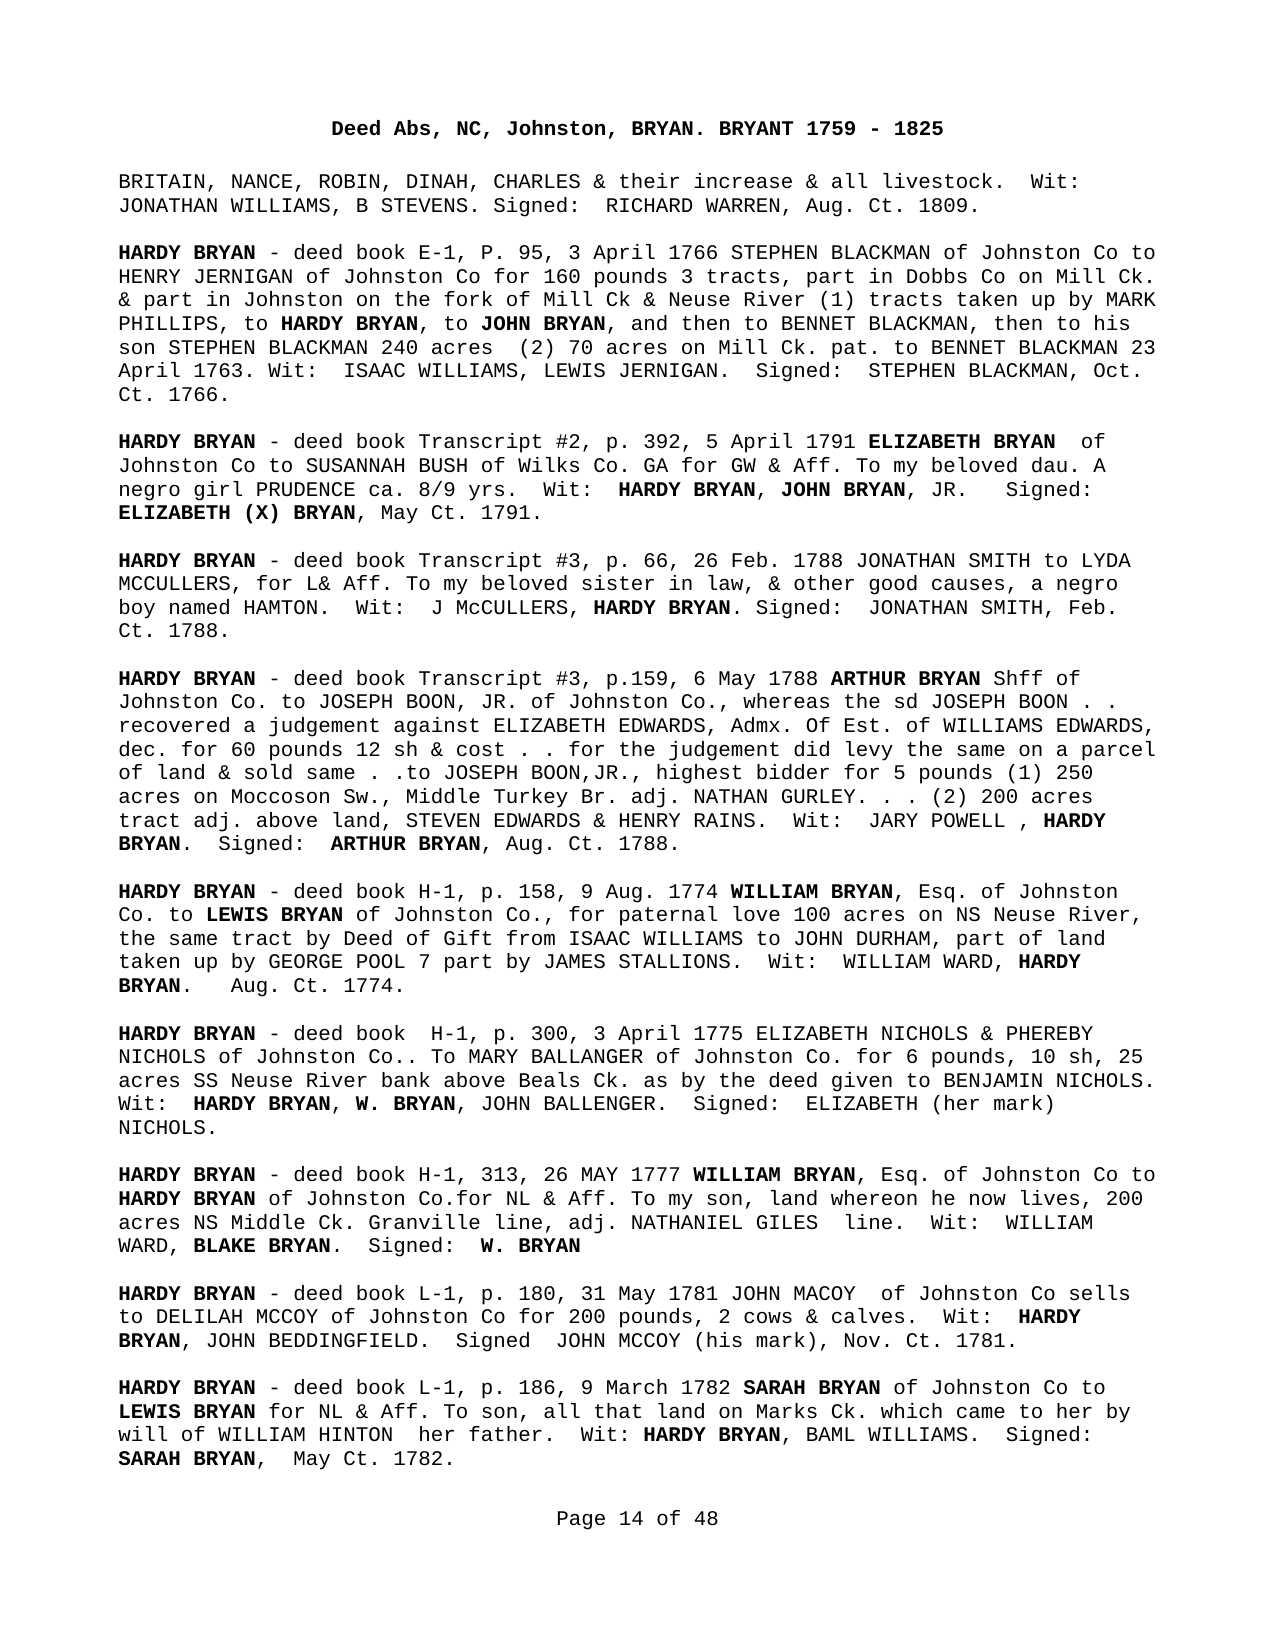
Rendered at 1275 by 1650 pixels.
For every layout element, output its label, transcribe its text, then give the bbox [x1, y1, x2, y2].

text HARDY BRYAN - deed book Transcript #3, p. 66, 26 Feb. 1788 JONATHAN SMITH to LYDA MCCULLERS, for L& Aff. To my beloved sister in law, & other good causes, a negro boy named HAMTON. Wit: J McCULLERS, HARDY BRYAN. Signed: JONATHAN SMITH, Feb. Ct. 1788. [118, 549, 1157, 644]
text HARDY BRYAN - deed book H-1, p. 300, 3 April 1775 ELIZABETH NICHOLS & PHEREBY NICHOLS of Johnston Co.. To MARY BALLANGER of Johnston Co. for 6 pounds, 10 sh, 25 acres SS Neuse River bank above Beals Ck. as by the deed given to BENJAMIN NICHOLS. Wit: HARDY BRYAN, W. BRYAN, JOHN BALLENGER. Signed: ELIZABETH (her mark) NICHOLS. [118, 1022, 1157, 1141]
text HARDY BRYAN - deed book Transcript #2, p. 392, 5 April 1791 ELIZABETH BRYAN of Johnston Co to SUSANNAH BUSH of Wilks Co. GA for GW & Aff. To my beloved dau. A negro girl PRUDENCE ca. 8/9 yrs. Wit: HARDY BRYAN, JOHN BRYAN, JR. Signed: ELIZABETH (X) BRYAN, May Ct. 1791. [118, 431, 1157, 526]
text HARDY BRYAN - deed book H-1, 313, 26 MAY 1777 WILLIAM BRYAN, Esq. of Johnston Co to HARDY BRYAN of Johnston Co.for NL & Aff. To my son, land whereon he now lives, 200 acres NS Middle Ck. Granville line, adj. NATHANIEL GILES line. Wit: WILLIAM WARD, BLAKE BRYAN. Signed: W. BRYAN [118, 1164, 1157, 1259]
text HARDY BRYAN - deed book Transcript #3, p.159, 6 May 1788 ARTHUR BRYAN Shff of Johnston Co. to JOSEPH BOON, JR. of Johnston Co., whereas the sd JOSEPH BOON . . recovered a judgement against ELIZABETH EDWARDS, Admx. Of Est. of WILLIAMS EDWARDS, dec. for 60 pounds 12 sh & cost . . for the judgement did levy the same on a parcel of land & sold same . .to JOSEPH BOON,JR., highest bidder for 5 pounds (1) 250 acres on Moccoson Sw., Middle Turkey Br. adj. NATHAN GURLEY. . . (2) 200 acres tract adj. above land, STEVEN EDWARDS & HENRY RAINS. Wit: JARY POWELL , HARDY BRYAN. Signed: ARTHUR BRYAN, Aug. Ct. 1788. [118, 668, 1157, 857]
text HARDY BRYAN - deed book L-1, p. 180, 31 May 1781 JOHN MACOY of Johnston Co sells to DELILAH MCCOY of Johnston Co for 200 pounds, 2 cows & calves. Wit: HARDY BRYAN, JOHN BEDDINGFIELD. Signed JOHN MCCOY (his mark), Nov. Ct. 1781. [118, 1283, 1157, 1353]
text HARDY BRYAN - deed book H-1, p. 158, 9 Aug. 1774 WILLIAM BRYAN, Esq. of Johnston Co. to LEWIS BRYAN of Johnston Co., for paternal love 100 acres on NS Neuse River, the same tract by Deed of Gift from ISAAC WILLIAMS to JOHN DURHAM, part of land taken up by GEORGE POOL 7 part by JAMES STALLIONS. Wit: WILLIAM WARD, HARDY BRYAN. Aug. Ct. 1774. [118, 881, 1157, 999]
text HARDY BRYAN - deed book L-1, p. 186, 9 March 1782 SARAH BRYAN of Johnston Co to LEWIS BRYAN for NL & Aff. To son, all that land on Marks Ck. which came to her by will of WILLIAM HINTON her father. Wit: HARDY BRYAN, BAML WILLIAMS. Signed: SARAH BRYAN, May Ct. 1782. [118, 1377, 1157, 1472]
text HARDY BRYAN - deed book E-1, P. 95, 3 April 1766 STEPHEN BLACKMAN of Johnston Co to HENRY JERNIGAN of Johnston Co for 160 pounds 3 tracts, part in Dobbs Co on Mill Ck. & part in Johnston on the fork of Mill Ck & Neuse River (1) tracts taken up by MARK PHILLIPS, to HARDY BRYAN, to JOHN BRYAN, and then to BENNET BLACKMAN, then to his son STEPHEN BLACKMAN 240 acres (2) 70 acres on Mill Ck. pat. to BENNET BLACKMAN 23 April 1763. Wit: ISAAC WILLIAMS, LEWIS JERNIGAN. Signed: STEPHEN BLACKMAN, Oct. Ct. 1766. [118, 242, 1157, 408]
text BRITAIN, NANCE, ROBIN, DINAH, CHARLES & their increase & all livestock. Wit: JONATHAN WILLIAMS, B STEVENS. Signed: RICHARD WARREN, Aug. Ct. 1809. [118, 171, 1157, 218]
